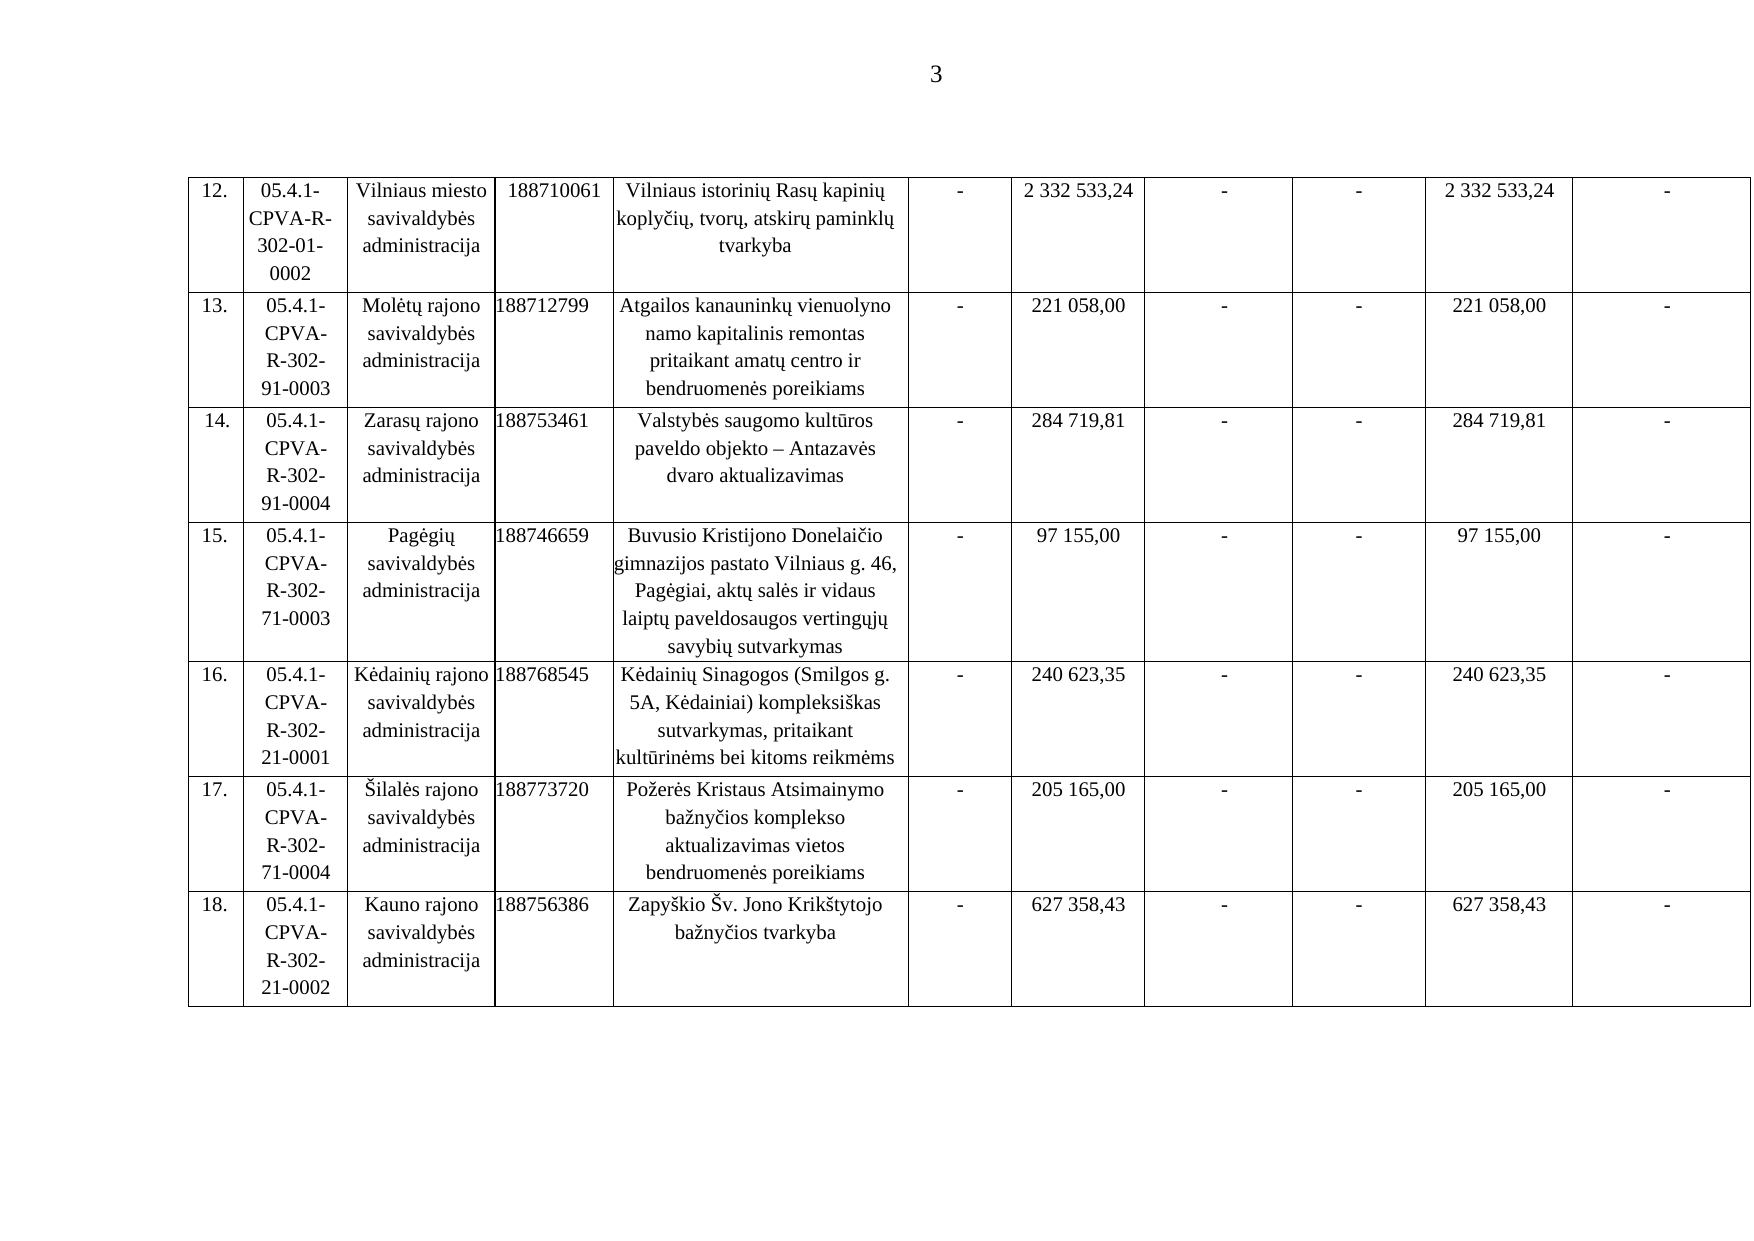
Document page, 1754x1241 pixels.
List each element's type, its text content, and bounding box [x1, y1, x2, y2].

table_cell Šilalės rajono savivaldybės administracija [348, 777, 494, 891]
table_cell 05.4.1-CPVA-R-302-91-0003 [244, 293, 347, 407]
table_cell - [1573, 892, 1750, 1006]
table_cell 188710061 [496, 178, 613, 292]
table_cell 05.4.1-CPVA-R-302-71-0003 [244, 523, 347, 661]
table_cell - [1293, 178, 1425, 292]
table_cell 17. [189, 777, 243, 891]
table_cell - [909, 662, 1011, 776]
table_cell 14. [189, 408, 243, 522]
table_cell Kėdainių rajono savivaldybės administracija [348, 662, 494, 776]
table_cell 221 058,00 [1426, 293, 1572, 407]
table_cell 627 358,43 [1426, 892, 1572, 1006]
table_cell 2 332 533,24 [1426, 178, 1572, 292]
table_cell - [1293, 523, 1425, 661]
table_cell 188753461 [496, 408, 613, 522]
table_cell - [1573, 293, 1750, 407]
table_cell 16. [189, 662, 243, 776]
table_cell - [1293, 408, 1425, 522]
table_cell - [909, 293, 1011, 407]
table_cell 205 165,00 [1012, 777, 1144, 891]
table_cell Zapyškio Šv. Jono Krikštytojo bažnyčios tvarkyba [614, 892, 908, 1006]
table_cell - [1573, 523, 1750, 661]
table_cell - [1145, 892, 1292, 1006]
table_cell 2 332 533,24 [1012, 178, 1144, 292]
table_cell 240 623,35 [1012, 662, 1144, 776]
table_cell 188768545 [496, 662, 613, 776]
table_cell - [1145, 523, 1292, 661]
table_cell 97 155,00 [1426, 523, 1572, 661]
table_cell 12. [189, 178, 243, 292]
table_cell 205 165,00 [1426, 777, 1572, 891]
table_cell - [1573, 178, 1750, 292]
table_cell Zarasų rajono savivaldybės administracija [348, 408, 494, 522]
table_cell 188756386 [496, 892, 613, 1006]
table_cell - [1293, 777, 1425, 891]
table_cell Atgailos kanauninkų vienuolyno namo kapitalinis remontas pritaikant amatų centro ir bendruomenės poreikiams [614, 293, 908, 407]
table_cell Buvusio Kristijono Donelaičio gimnazijos pastato Vilniaus g. 46, Pagėgiai, aktų salės ir vidaus laiptų paveldosaugos vertingųjų savybių sutvarkymas [614, 523, 908, 661]
table_cell - [1573, 662, 1750, 776]
table_cell Kauno rajono savivaldybės administracija [348, 892, 494, 1006]
table_cell 284 719,81 [1426, 408, 1572, 522]
table_cell - [1293, 892, 1425, 1006]
table_cell - [1145, 178, 1292, 292]
table_cell 15. [189, 523, 243, 661]
table_cell 188712799 [496, 293, 613, 407]
table_cell - [1145, 662, 1292, 776]
table_cell 13. [189, 293, 243, 407]
table_cell Pagėgių savivaldybės administracija [348, 523, 494, 661]
table_cell 221 058,00 [1012, 293, 1144, 407]
table_cell 627 358,43 [1012, 892, 1144, 1006]
table_cell 240 623,35 [1426, 662, 1572, 776]
table_cell Kėdainių Sinagogos (Smilgos g. 5A, Kėdainiai) kompleksiškas sutvarkymas, pritaikant kultūrinėms bei kitoms reikmėms [614, 662, 908, 776]
table_cell Vilniaus miesto savivaldybės administracija [348, 178, 494, 292]
table_cell 188773720 [496, 777, 613, 891]
table_cell - [1293, 662, 1425, 776]
table_cell 05.4.1-CPVA-R-302-01-0002 [244, 178, 347, 292]
table_cell 05.4.1-CPVA-R-302-21-0002 [244, 892, 347, 1006]
table_cell 05.4.1-CPVA-R-302-21-0001 [244, 662, 347, 776]
table_cell - [1293, 293, 1425, 407]
table_cell - [909, 178, 1011, 292]
table_cell 97 155,00 [1012, 523, 1144, 661]
table_cell 188746659 [496, 523, 613, 661]
table_cell - [1145, 777, 1292, 891]
table_cell - [909, 777, 1011, 891]
table_cell - [1573, 408, 1750, 522]
table_cell 18. [189, 892, 243, 1006]
table_cell - [1145, 293, 1292, 407]
table_cell Požerės Kristaus Atsimainymo bažnyčios komplekso aktualizavimas vietos bendruomenės poreikiams [614, 777, 908, 891]
table_cell Molėtų rajono savivaldybės administracija [348, 293, 494, 407]
table_cell 284 719,81 [1012, 408, 1144, 522]
table_cell - [909, 892, 1011, 1006]
table_cell - [1573, 777, 1750, 891]
table_cell - [909, 408, 1011, 522]
table_cell - [909, 523, 1011, 661]
table_cell Vilniaus istorinių Rasų kapinių koplyčių, tvorų, atskirų paminklų tvarkyba [614, 178, 908, 292]
table_cell 05.4.1-CPVA-R-302-91-0004 [244, 408, 347, 522]
table_cell - [1145, 408, 1292, 522]
table_cell Valstybės saugomo kultūros paveldo objekto – Antazavės dvaro aktualizavimas [614, 408, 908, 522]
table_cell 05.4.1-CPVA-R-302-71-0004 [244, 777, 347, 891]
